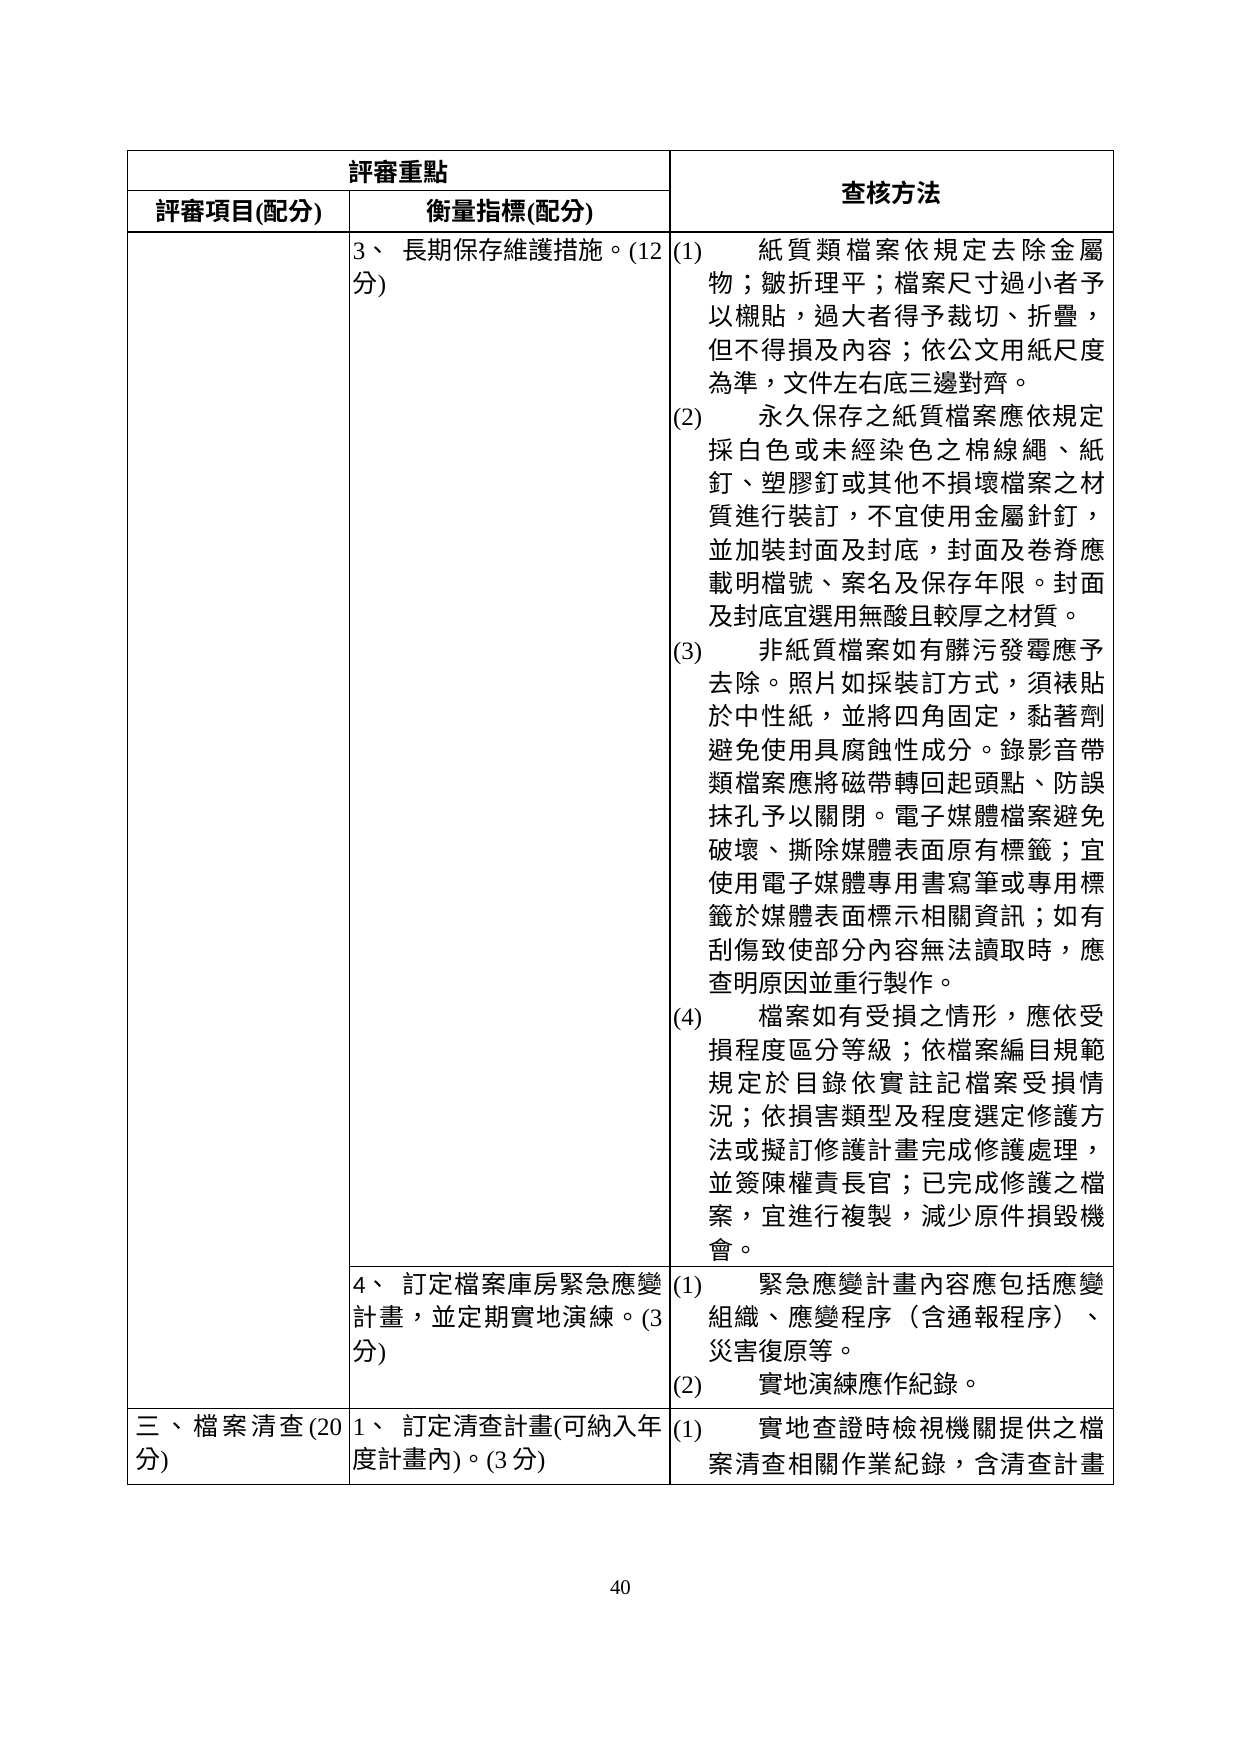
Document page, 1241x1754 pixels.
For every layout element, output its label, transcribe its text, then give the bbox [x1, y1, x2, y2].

table_header 評審重點 [128, 151, 669, 190]
table_cell 實地查證時檢視機關提供之檔案清查相關作業紀錄，含清查計畫 [671, 1409, 1113, 1484]
table_cell 紙質類檔案依規定去除金屬物；皺折理平；檔案尺寸過小者予以櫬貼，過大者得予裁切、折疊，但不得損及內容；依公文用紙尺度為準，文件左右底三邊對齊。 永久保存之紙質檔案應依規定採白色或未經染色之棉線繩、紙釘、塑膠釘或其他不損壞檔案之材質進行裝訂，不宜使用金屬針釘，並加裝封面及封底，封面及卷脊應載明檔號、案名及保存年限。封面及封底宜選用無酸且較厚之材質。 非紙質檔案如有髒污發霉應予去除。照片如採裝訂方式，須裱貼於中性紙，並將四角固定，黏著劑避免使用具腐蝕性成分。錄影音帶類檔案應將磁帶轉回起頭點、防誤抹孔予以關閉。電子媒體檔案避免破壞、撕除媒體表面原有標籤；宜使用電子媒體專用書寫筆或專用標籤於媒體表面標示相關資訊；如有刮傷致使部分內容無法讀取時，應查明原因並重行製作。 檔案如有受損之情形，應依受損程度區分等級；依檔案編目規範規定於目錄依實註記檔案受損情況；依損害類型及程度選定修護方法或擬訂修護計畫完成修護處理，並簽陳權責長官；已完成修護之檔案，宜進行複製，減少原件損毀機會。 [671, 233, 1113, 1266]
table_cell 緊急應變計畫內容應包括應變組織、應變程序（含通報程序）、災害復原等。 實地演練應作紀錄。 [671, 1267, 1113, 1407]
table_cell 衡量指標(配分) [350, 191, 669, 231]
table_cell 評審項目(配分) [128, 191, 349, 231]
table_cell 訂定檔案庫房緊急應變計畫，並定期實地演練。(3分) [350, 1267, 669, 1407]
table_cell 長期保存維護措施。(12分) [350, 233, 669, 1266]
table_cell [128, 233, 349, 1407]
table_cell 訂定清查計畫(可納入年度計畫內)。(3分) [350, 1409, 669, 1484]
table_header 查核方法 [671, 151, 1113, 231]
table_cell 三、檔案清查(20分) [128, 1409, 349, 1484]
